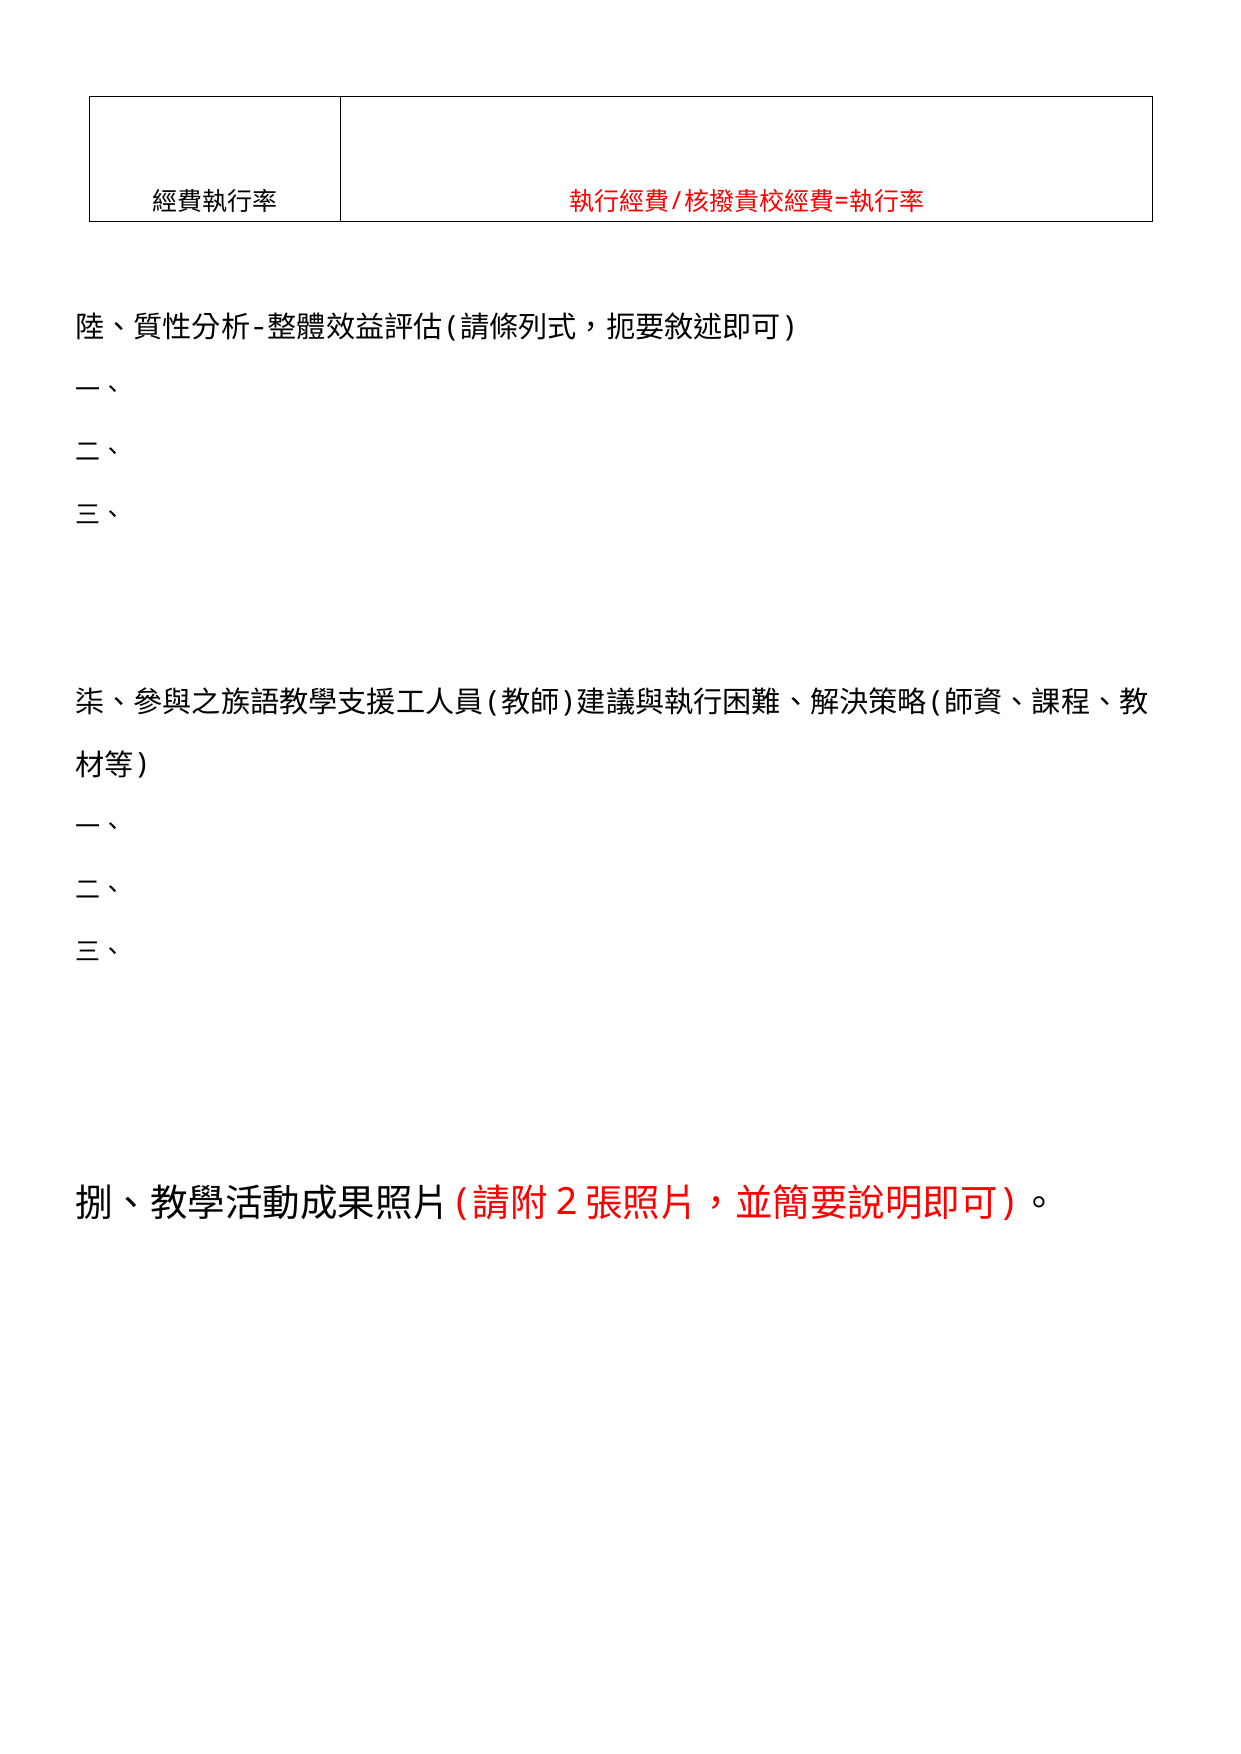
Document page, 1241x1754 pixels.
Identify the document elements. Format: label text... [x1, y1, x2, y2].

text 一、 [75, 783, 1165, 846]
table_cell 經費執行率 [90, 97, 340, 221]
text 三、 [75, 908, 1165, 971]
text 陸、質性分析-整體效益評估(請條列式，扼要敘述即可) [75, 283, 1165, 346]
text 捌、教學活動成果照片(請附2張照片，並簡要說明即可)。 [75, 1158, 1165, 1221]
table_cell 執行經費/核撥貴校經費=執行率 [341, 97, 1152, 221]
text 二、 [75, 408, 1165, 471]
text 三、 [75, 471, 1165, 533]
text 柒、參與之族語教學支援工人員(教師)建議與執行困難、解決策略(師資、課程、教材等) [75, 658, 1165, 783]
text 二、 [75, 846, 1165, 908]
text 一、 [75, 346, 1165, 408]
